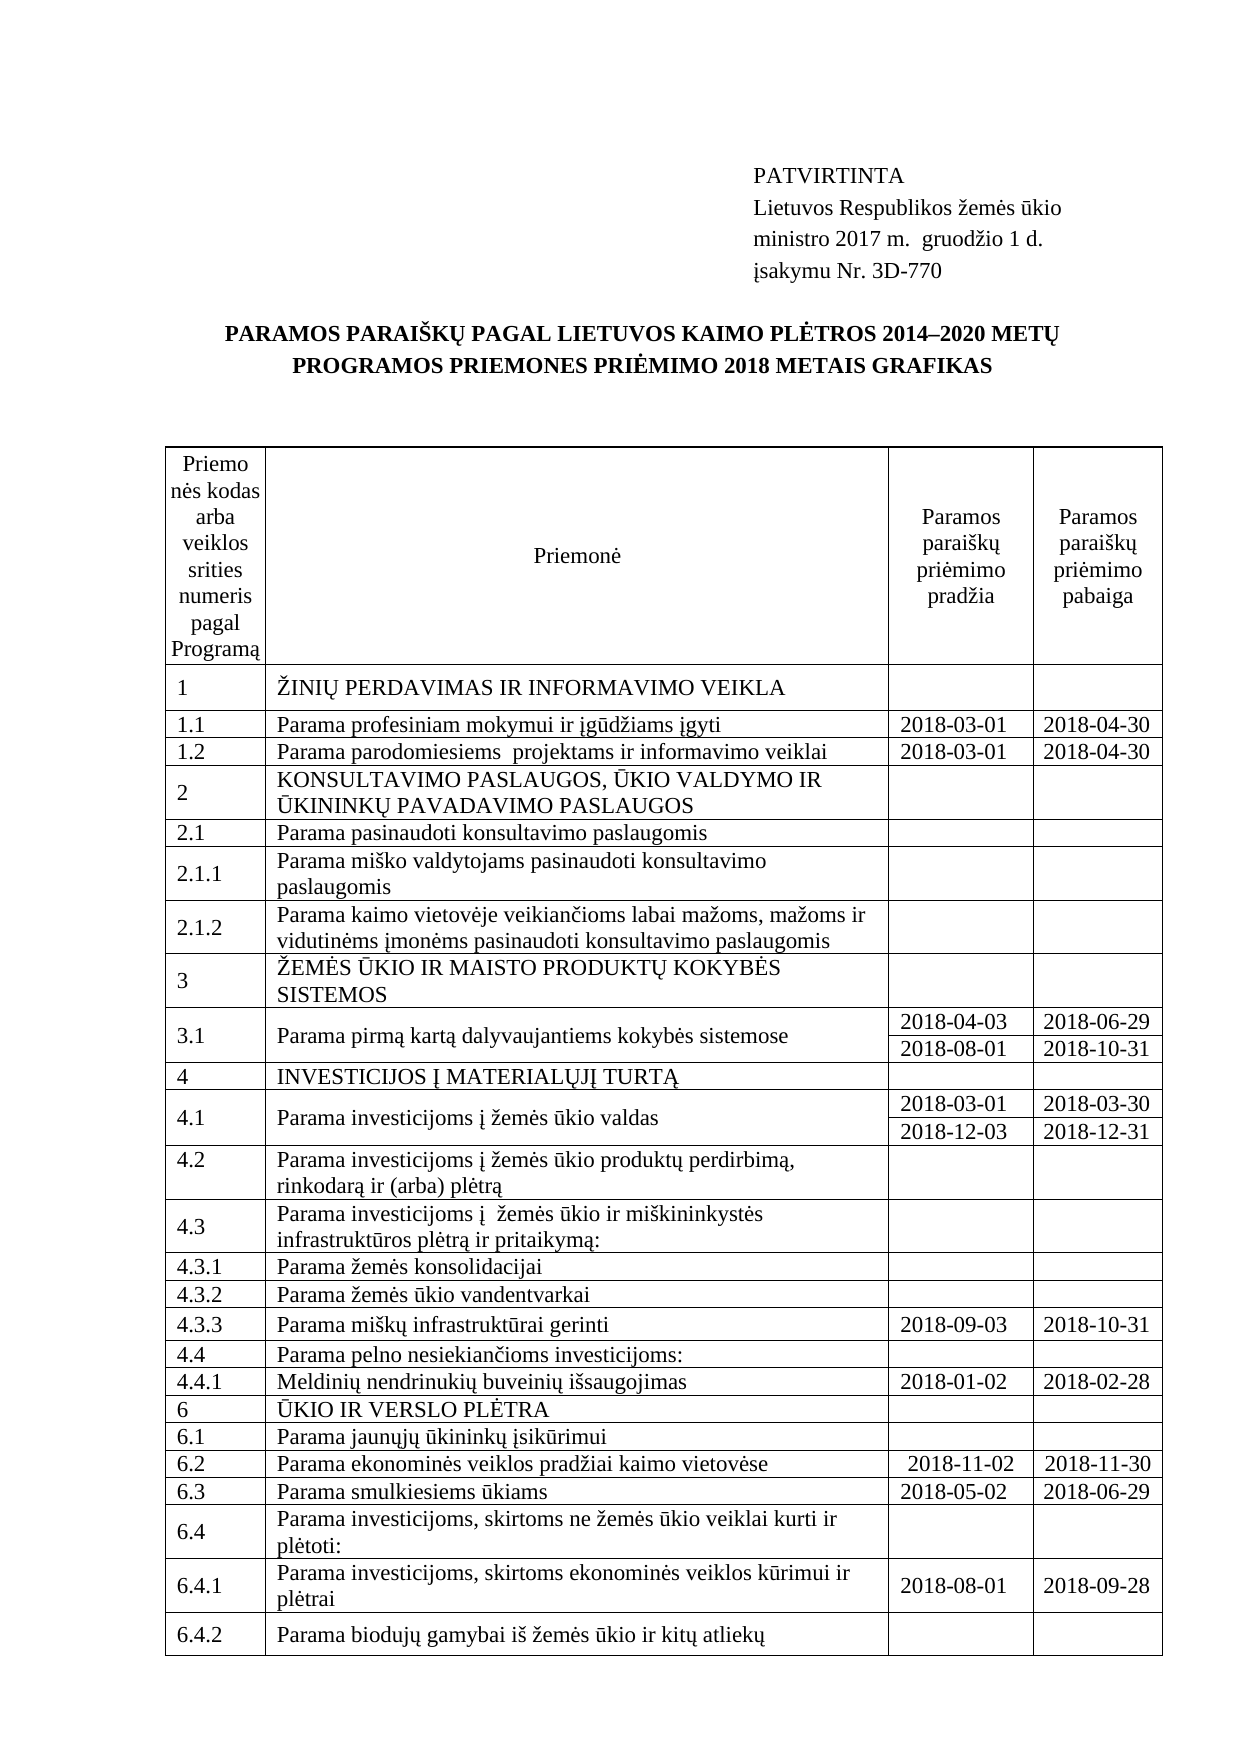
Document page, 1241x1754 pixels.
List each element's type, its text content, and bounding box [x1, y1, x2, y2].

table_cell 2.1 [166, 820, 265, 846]
table_cell [889, 1505, 1033, 1558]
table_cell [1034, 1063, 1162, 1089]
table_cell 6.4.2 [166, 1613, 265, 1655]
table_cell Parama profesiniam mokymui ir įgūdžiams įgyti [266, 711, 888, 737]
table_cell [889, 1146, 1033, 1198]
table_cell 2018-11-02 [889, 1451, 1033, 1477]
table_cell [889, 1200, 1033, 1252]
table_cell 6.4.1 [166, 1559, 265, 1612]
table_cell 2018-11-30 [1034, 1451, 1162, 1477]
table_header Paramos paraiškų priėmimo pradžia [889, 448, 1033, 664]
table_cell [889, 1396, 1033, 1422]
table_cell 2018-06-29 [1034, 1478, 1162, 1504]
table_cell Parama žemės ūkio vandentvarkai [266, 1281, 888, 1307]
table_cell Parama miško valdytojams pasinaudoti konsultavimo paslaugomis [266, 847, 888, 899]
table_cell 2018-12-31 [1034, 1118, 1162, 1145]
table_header Paramos paraiškų priėmimo pabaiga [1034, 448, 1162, 664]
table_cell INVESTICIJOS Į MATERIALŲJĮ TURTĄ [266, 1063, 888, 1089]
table_cell [889, 766, 1033, 818]
table_cell 2018-03-30 [1034, 1090, 1162, 1117]
table_cell 4.3 [166, 1200, 265, 1252]
table_cell [1034, 847, 1162, 899]
table_cell 2018-04-03 [889, 1008, 1033, 1034]
table_cell 2018-06-29 [1034, 1008, 1162, 1034]
table_cell 3 [166, 954, 265, 1007]
table_cell Meldinių nendrinukių buveinių išsaugojimas [266, 1368, 888, 1395]
text Lietuvos Respublikos žemės ūkio ministro 2017 m. gruodžio 1 d. įsakymu Nr. 3D-770 [753, 194, 1107, 283]
table_cell [889, 1253, 1033, 1280]
table_header Priemo nės kodas arba veiklos srities numeris pagal Programą [166, 448, 265, 664]
table_cell [889, 665, 1033, 710]
table_cell 2018-04-30 [1034, 711, 1162, 737]
table_cell ŽINIŲ PERDAVIMAS IR INFORMAVIMO VEIKLA [266, 665, 888, 710]
table_cell 4.2 [166, 1146, 265, 1198]
table_cell [1034, 1396, 1162, 1422]
table_cell [1034, 954, 1162, 1007]
table_cell [1034, 1146, 1162, 1198]
table_cell 1 [166, 665, 265, 710]
table_cell 2018-05-02 [889, 1478, 1033, 1504]
table_cell 4.4.1 [166, 1368, 265, 1395]
table_cell 2018-08-01 [889, 1559, 1033, 1612]
table_cell [1034, 1505, 1162, 1558]
table_cell 2018-09-28 [1034, 1559, 1162, 1612]
table_cell 1.2 [166, 738, 265, 765]
table_cell [1034, 1200, 1162, 1252]
table_cell Parama žemės konsolidacijai [266, 1253, 888, 1280]
table_cell 4.4 [166, 1341, 265, 1367]
table_cell [889, 1423, 1033, 1449]
table_cell Parama pasinaudoti konsultavimo paslaugomis [266, 820, 888, 846]
table_cell ŪKIO IR VERSLO PLĖTRA [266, 1396, 888, 1422]
table_cell 2018-04-30 [1034, 738, 1162, 765]
table_cell 4.1 [166, 1090, 265, 1145]
table_cell [1034, 901, 1162, 953]
table_cell [889, 1281, 1033, 1307]
table_cell [1034, 1341, 1162, 1367]
table_cell Parama investicijoms, skirtoms ekonominės veiklos kūrimui ir plėtrai [266, 1559, 888, 1612]
table_cell 2018-12-03 [889, 1118, 1033, 1145]
table_cell KONSULTAVIMO PASLAUGOS, ŪKIO VALDYMO IR ŪKININKŲ PAVADAVIMO PASLAUGOS [266, 766, 888, 818]
table_cell 6.3 [166, 1478, 265, 1504]
table_header Priemonė [266, 448, 888, 664]
table_cell 2018-03-01 [889, 1090, 1033, 1117]
table_cell [889, 1063, 1033, 1089]
table_cell [889, 1613, 1033, 1655]
table_cell Parama investicijoms į žemės ūkio valdas [266, 1090, 888, 1145]
table_cell [889, 1341, 1033, 1367]
text PATVIRTINTA [753, 162, 1107, 189]
table_cell 2018-02-28 [1034, 1368, 1162, 1395]
table_cell 2018-03-01 [889, 738, 1033, 765]
table_cell 2018-01-02 [889, 1368, 1033, 1395]
table_cell Parama investicijoms į žemės ūkio ir miškininkystės infrastruktūros plėtrą ir pritaikymą: [266, 1200, 888, 1252]
table_cell 2018-08-01 [889, 1036, 1033, 1062]
table_cell 4.3.1 [166, 1253, 265, 1280]
table_cell Parama ekonominės veiklos pradžiai kaimo vietovėse [266, 1451, 888, 1477]
table_cell [889, 847, 1033, 899]
table_cell [1034, 1281, 1162, 1307]
table_cell Parama parodomiesiems projektams ir informavimo veiklai [266, 738, 888, 765]
table_cell Parama biodujų gamybai iš žemės ūkio ir kitų atliekų [266, 1613, 888, 1655]
table_cell Parama jaunųjų ūkininkų įsikūrimui [266, 1423, 888, 1449]
text ParaMOS PARAIŠkų pagal LIETUVOS Kaimo plėtros 2014–2020 metų PROGRAMOS priemones PRIĖMIMO 2018 metais GRAFIKAS [177, 320, 1107, 378]
table_cell [1034, 1613, 1162, 1655]
table_cell 2018-10-31 [1034, 1308, 1162, 1340]
table_cell 1.1 [166, 711, 265, 737]
table_cell 6 [166, 1396, 265, 1422]
table_cell 2018-09-03 [889, 1308, 1033, 1340]
table_cell 4.3.3 [166, 1308, 265, 1340]
table_cell 2 [166, 766, 265, 818]
table_cell Parama kaimo vietovėje veikiančioms labai mažoms, mažoms ir vidutinėms įmonėms pasinaudoti konsultavimo paslaugomis [266, 901, 888, 953]
table_cell Parama investicijoms į žemės ūkio produktų perdirbimą, rinkodarą ir (arba) plėtrą [266, 1146, 888, 1198]
table_cell Parama smulkiesiems ūkiams [266, 1478, 888, 1504]
table_cell [1034, 766, 1162, 818]
table_cell [889, 820, 1033, 846]
table_cell [889, 901, 1033, 953]
table_cell Parama miškų infrastruktūrai gerinti [266, 1308, 888, 1340]
table_cell [1034, 665, 1162, 710]
table_cell 6.2 [166, 1451, 265, 1477]
table_cell 6.4 [166, 1505, 265, 1558]
table_cell ŽEMĖS ŪKIO IR MAISTO PRODUKTŲ KOKYBĖS SISTEMOS [266, 954, 888, 1007]
table_cell Parama pirmą kartą dalyvaujantiems kokybės sistemose [266, 1008, 888, 1062]
table_cell 2018-03-01 [889, 711, 1033, 737]
table_cell [1034, 820, 1162, 846]
table_cell 4.3.2 [166, 1281, 265, 1307]
table_cell [1034, 1423, 1162, 1449]
table_cell Parama investicijoms, skirtoms ne žemės ūkio veiklai kurti ir plėtoti: [266, 1505, 888, 1558]
table_cell 6.1 [166, 1423, 265, 1449]
table_cell 2018-10-31 [1034, 1036, 1162, 1062]
table_cell 2.1.1 [166, 847, 265, 899]
table_cell [889, 954, 1033, 1007]
table_cell [1034, 1253, 1162, 1280]
table_cell 3.1 [166, 1008, 265, 1062]
table_cell 4 [166, 1063, 265, 1089]
table_cell 2.1.2 [166, 901, 265, 953]
table_cell Parama pelno nesiekiančioms investicijoms: [266, 1341, 888, 1367]
